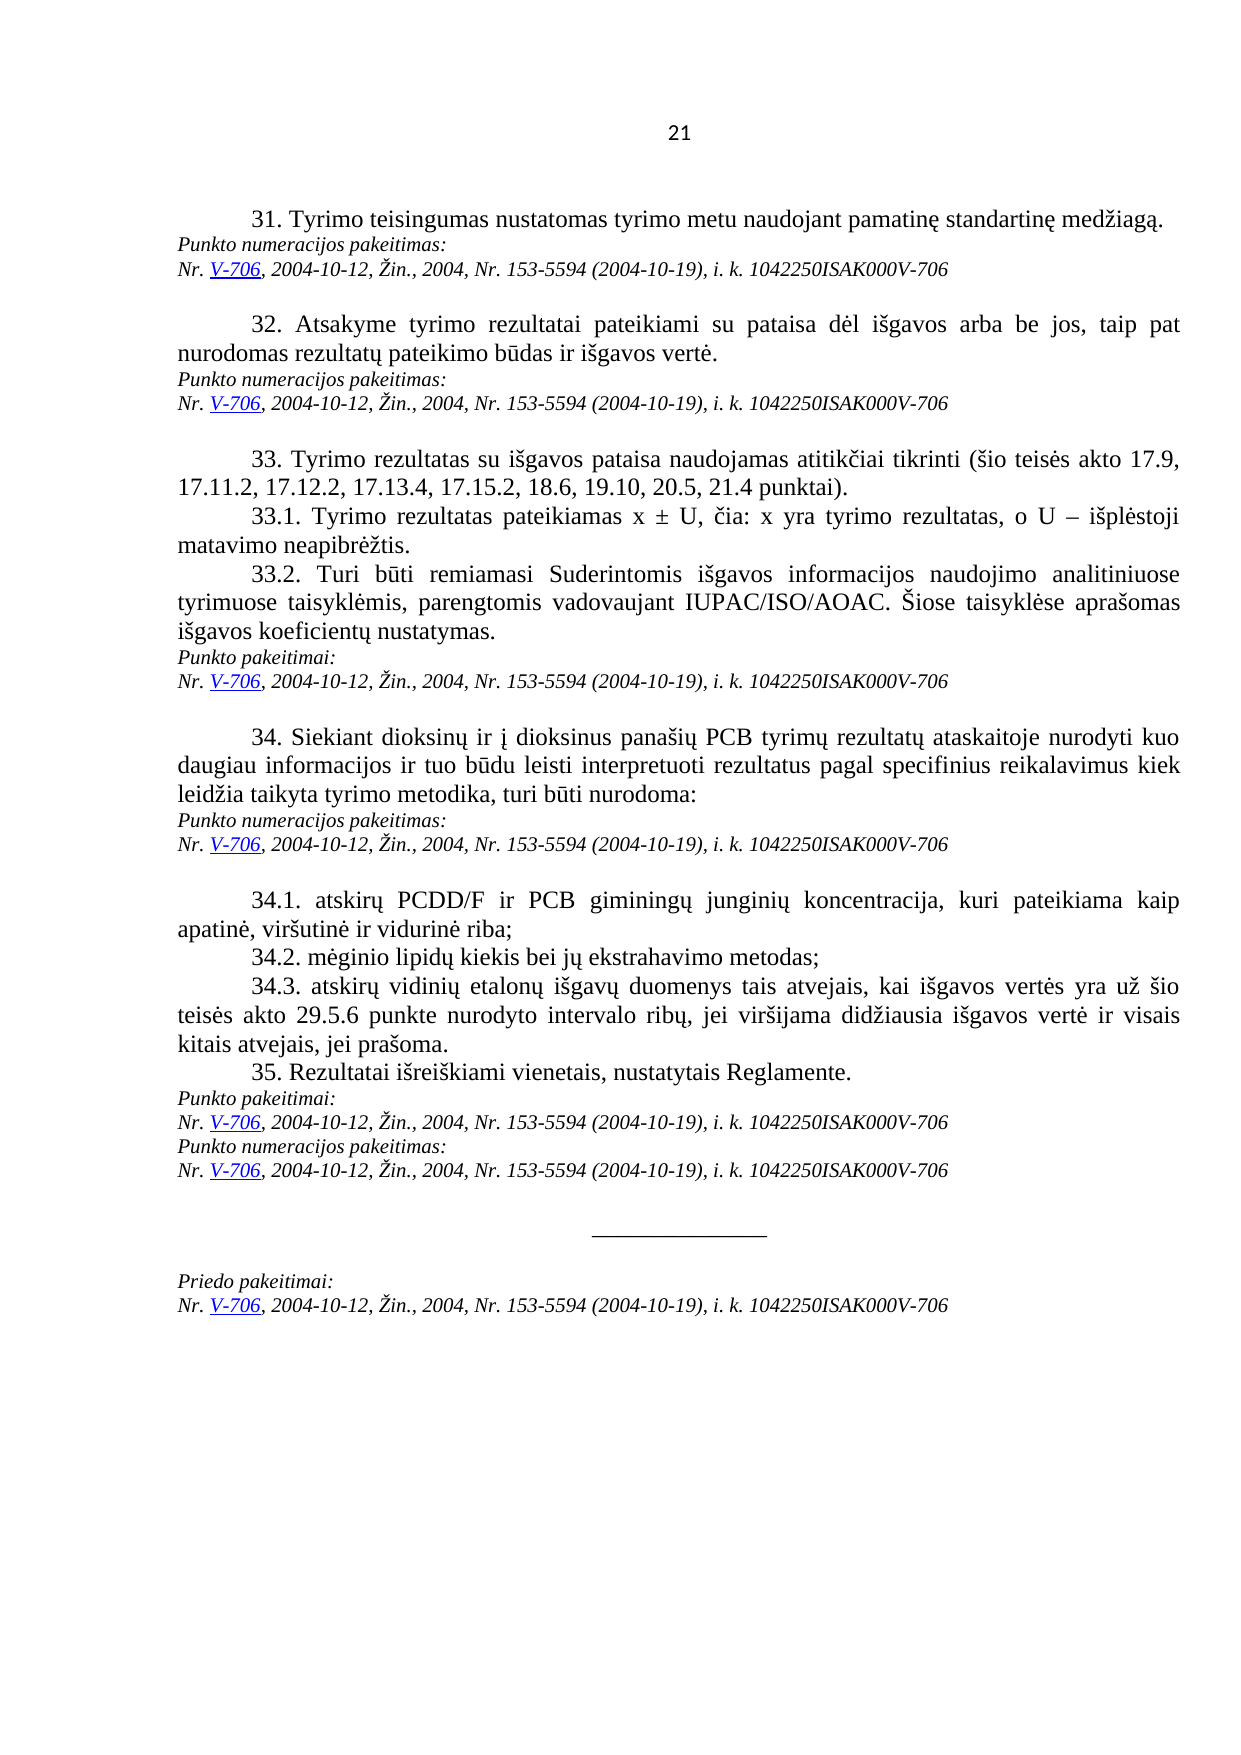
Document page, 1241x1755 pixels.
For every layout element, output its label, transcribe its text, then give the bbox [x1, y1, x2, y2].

text 31. Tyrimo teisingumas nustatomas tyrimo metu naudojant pamatinę standartinę medžiagą. [177, 204, 1181, 232]
text Nr. V-706, 2004-10-12, Žin., 2004, Nr. 153-5594 (2004-10-19), i. k. 1042250ISAK000V-706 [177, 669, 1181, 693]
text Nr. V-706, 2004-10-12, Žin., 2004, Nr. 153-5594 (2004-10-19), i. k. 1042250ISAK000V-706 [177, 391, 1181, 415]
text 34.1. atskirų PCDD/F ir PCB giminingų junginių koncentracija, kuri pateikiama kaip apatinė, viršutinė ir vidurinė riba; [177, 885, 1181, 942]
text 32. Atsakyme tyrimo rezultatai pateikiami su pataisa dėl išgavos arba be jos, taip pat nurodomas rezultatų pateikimo būdas ir išgavos vertė. [177, 309, 1181, 367]
text 34.2. mėginio lipidų kiekis bei jų ekstrahavimo metodas; [177, 942, 1181, 971]
text Punkto numeracijos pakeitimas: [177, 367, 1181, 391]
text Nr. V-706, 2004-10-12, Žin., 2004, Nr. 153-5594 (2004-10-19), i. k. 1042250ISAK000V-706 [177, 832, 1181, 856]
text Punkto numeracijos pakeitimas: [177, 808, 1181, 832]
text Nr. V-706, 2004-10-12, Žin., 2004, Nr. 153-5594 (2004-10-19), i. k. 1042250ISAK000V-706 [177, 1293, 1181, 1317]
text Punkto numeracijos pakeitimas: [177, 1134, 1181, 1158]
text Nr. V-706, 2004-10-12, Žin., 2004, Nr. 153-5594 (2004-10-19), i. k. 1042250ISAK000V-706 [177, 1110, 1181, 1134]
text Nr. V-706, 2004-10-12, Žin., 2004, Nr. 153-5594 (2004-10-19), i. k. 1042250ISAK000V-706 [177, 256, 1181, 281]
text 33. Tyrimo rezultatas su išgavos pataisa naudojamas atitikčiai tikrinti (šio teisės akto 17.9, 17.11.2, 17.12.2, 17.13.4, 17.15.2, 18.6, 19.10, 20.5, 21.4 punktai). [177, 444, 1181, 501]
text Nr. V-706, 2004-10-12, Žin., 2004, Nr. 153-5594 (2004-10-19), i. k. 1042250ISAK000V-706 [177, 1158, 1181, 1182]
text Punkto numeracijos pakeitimas: [177, 232, 1181, 256]
text 33.1. Tyrimo rezultatas pateikiamas x ± U, čia: x yra tyrimo rezultatas, o U – išplėstoji matavimo neapibrėžtis. [177, 501, 1181, 559]
text 34. Siekiant dioksinų ir į dioksinus panašių PCB tyrimų rezultatų ataskaitoje nurodyti kuo daugiau informacijos ir tuo būdu leisti interpretuoti rezultatus pagal specifinius reikalavimus kiek leidžia taikyta tyrimo metodika, turi būti nurodoma: [177, 722, 1181, 808]
text ______________ [177, 1211, 1181, 1240]
text Priedo pakeitimai: [177, 1269, 1181, 1293]
text Punkto pakeitimai: [177, 1086, 1181, 1110]
text 33.2. Turi būti remiamasi Suderintomis išgavos informacijos naudojimo analitiniuose tyrimuose taisyklėmis, parengtomis vadovaujant IUPAC/ISO/AOAC. Šiose taisyklėse aprašomas išgavos koeficientų nustatymas. [177, 559, 1181, 645]
text Punkto pakeitimai: [177, 645, 1181, 669]
text 34.3. atskirų vidinių etalonų išgavų duomenys tais atvejais, kai išgavos vertės yra už šio teisės akto 29.5.6 punkte nurodyto intervalo ribų, jei viršijama didžiausia išgavos vertė ir visais kitais atvejais, jei prašoma. [177, 971, 1181, 1057]
text 35. Rezultatai išreiškiami vienetais, nustatytais Reglamente. [177, 1057, 1181, 1086]
